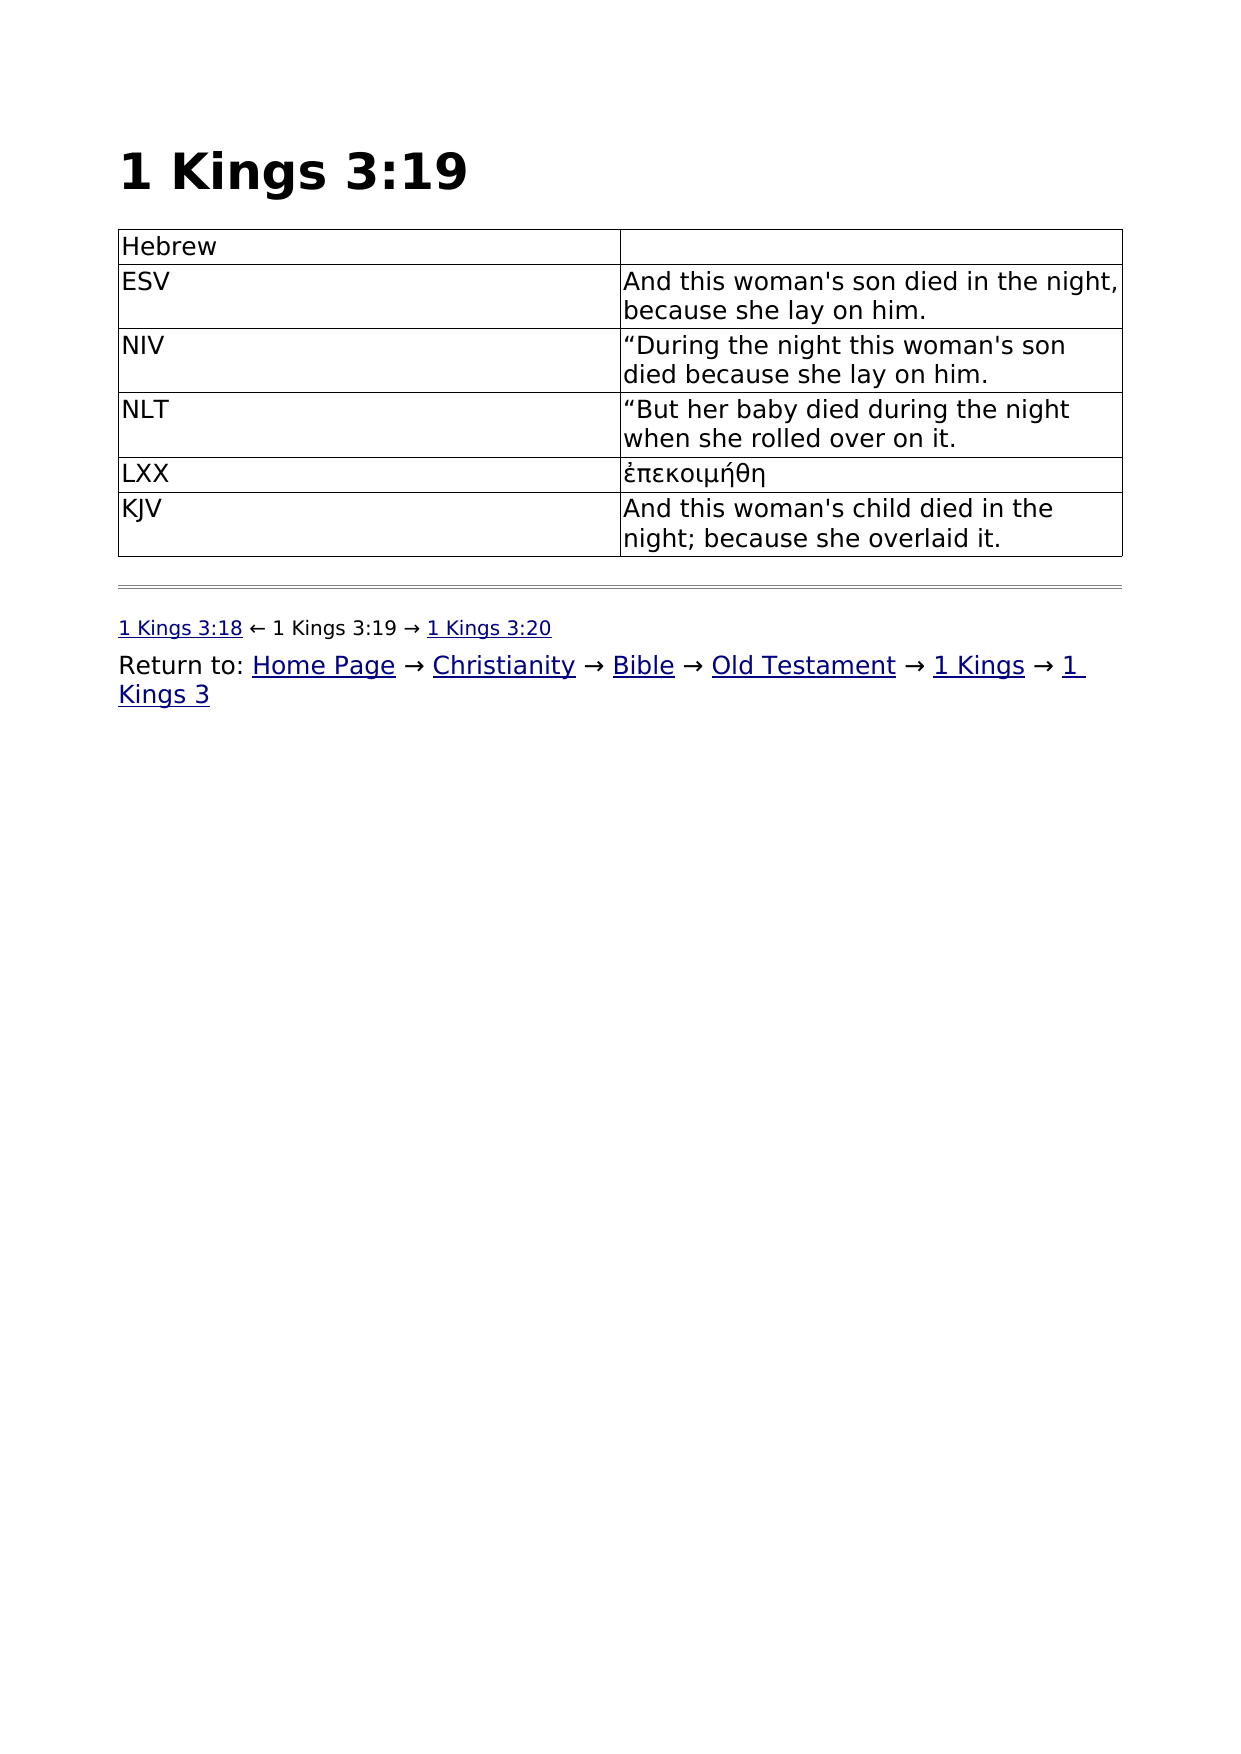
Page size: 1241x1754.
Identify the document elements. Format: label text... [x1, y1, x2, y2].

table_cell And this woman's child died in the night; because she overlaid it. [621, 493, 1122, 556]
table_cell ESV [119, 265, 620, 328]
table_cell LXX [119, 458, 620, 492]
text 1 Kings 3:18 ← 1 Kings 3:19 → 1 Kings 3:20 [118, 617, 1122, 651]
table_header [621, 230, 1122, 264]
table_cell “During the night this woman's son died because she lay on him. [621, 329, 1122, 392]
table_cell And this woman's son died in the night, because she lay on him. [621, 265, 1122, 328]
table_cell KJV [119, 493, 620, 556]
table_cell NLT [119, 393, 620, 457]
table_cell NIV [119, 329, 620, 392]
table_cell “But her baby died during the night when she rolled over on it. [621, 393, 1122, 457]
table_cell ἐπεκοιμήθη [621, 458, 1122, 492]
table_header Hebrew [119, 230, 620, 264]
subtitle 1 Kings 3:19 [118, 143, 1122, 201]
text Return to: Home Page → Christianity → Bible → Old Testament → 1 Kings → 1 Kings 3 [118, 651, 1122, 709]
